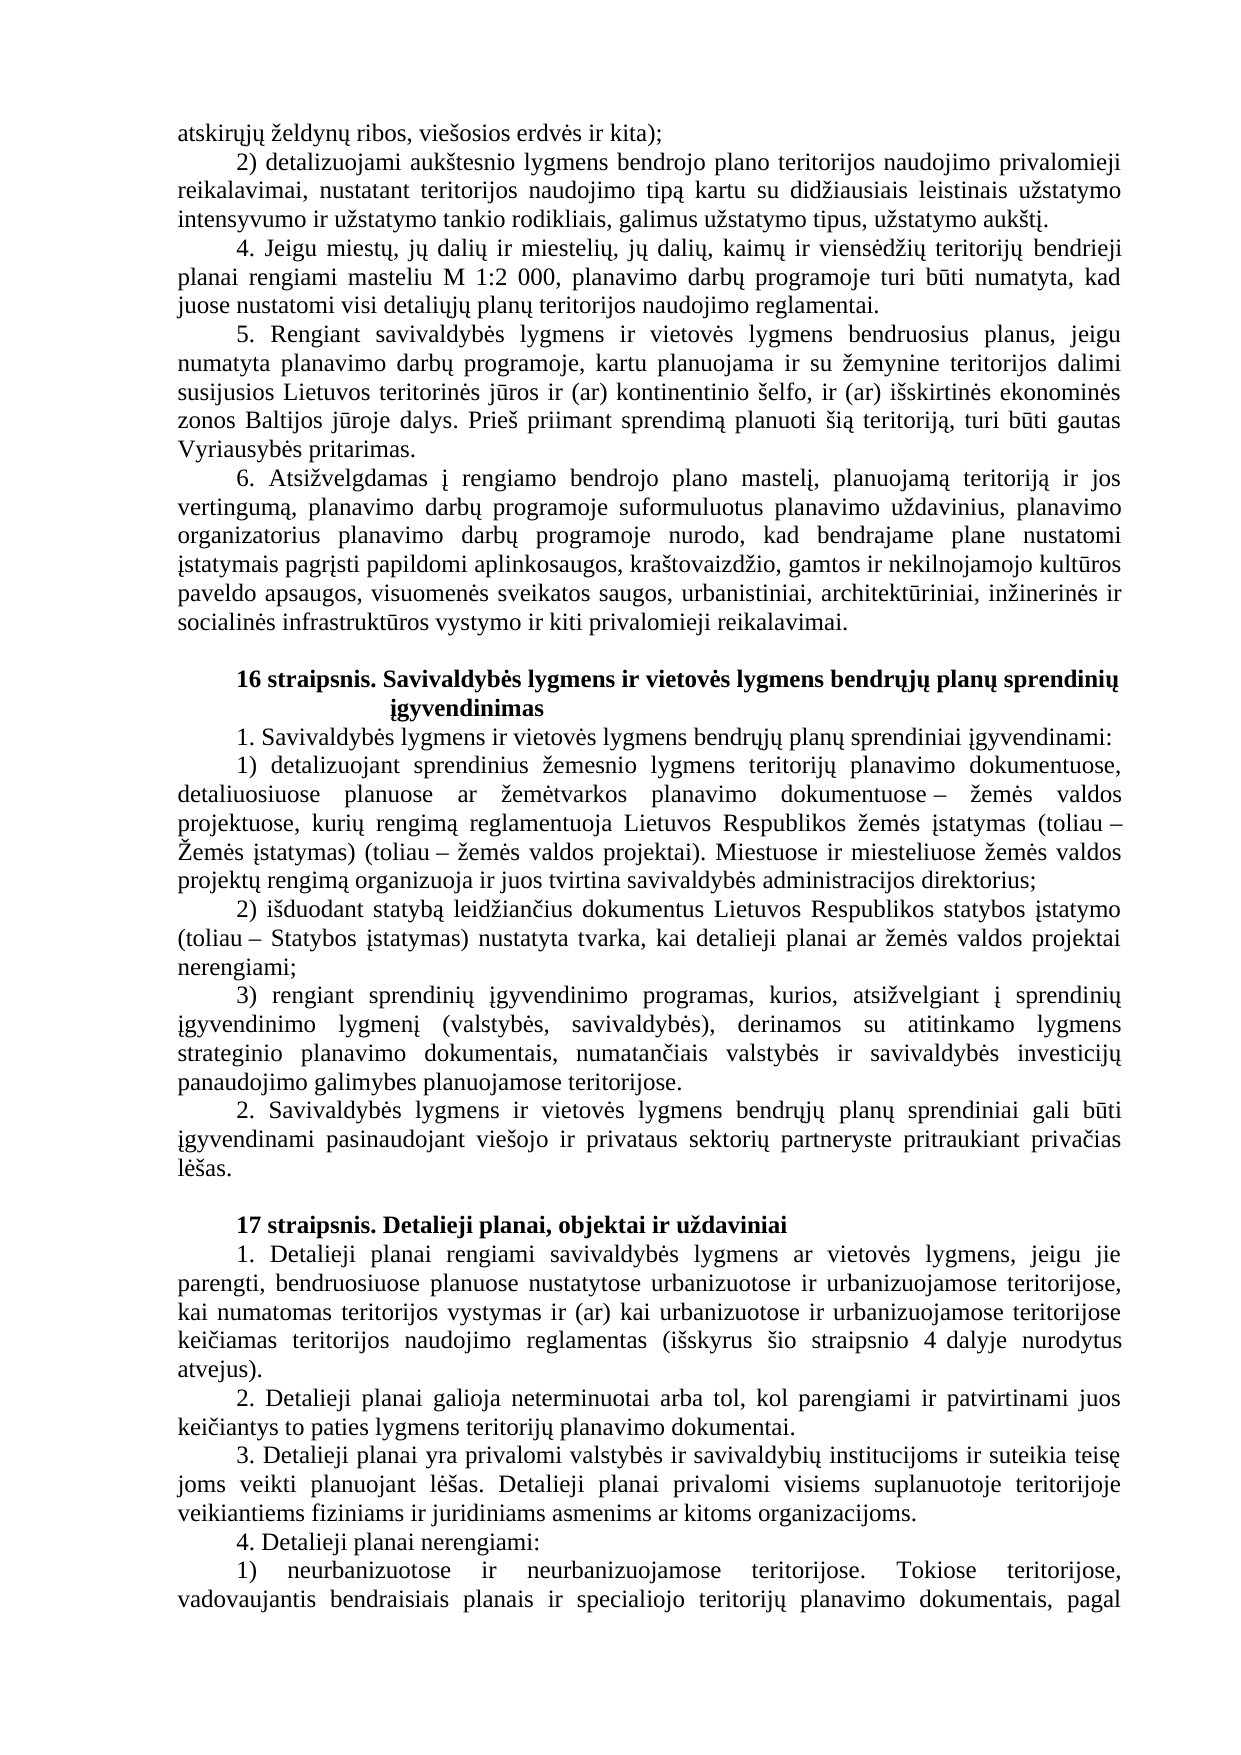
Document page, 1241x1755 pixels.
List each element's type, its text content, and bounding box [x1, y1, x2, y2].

text 4. Detalieji planai nerengiami: [177, 1527, 1122, 1556]
text 2) detalizuojami aukštesnio lygmens bendrojo plano teritorijos naudojimo privalomieji reikalavimai, nustatant teritorijos naudojimo tipą kartu su didžiausiais leistinais užstatymo intensyvumo ir užstatymo tankio rodikliais, galimus užstatymo tipus, užstatymo aukštį. [177, 147, 1122, 233]
text 16 straipsnis. Savivaldybės lygmens ir vietovės lygmens bendrųjų planų sprendinių įgyvendinimas [236, 664, 1122, 722]
text 5. Rengiant savivaldybės lygmens ir vietovės lygmens bendruosius planus, jeigu numatyta planavimo darbų programoje, kartu planuojama ir su žemynine teritorijos dalimi susijusios Lietuvos teritorinės jūros ir (ar) kontinentinio šelfo, ir (ar) išskirtinės ekonominės zonos Baltijos jūroje dalys. Prieš priimant sprendimą planuoti šią teritoriją, turi būti gautas Vyriausybės pritarimas. [177, 319, 1122, 463]
text 2. Savivaldybės lygmens ir vietovės lygmens bendrųjų planų sprendiniai gali būti įgyvendinami pasinaudojant viešojo ir privataus sektorių partneryste pritraukiant privačias lėšas. [177, 1096, 1122, 1182]
text atskirųjų želdynų ribos, viešosios erdvės ir kita); [177, 118, 1122, 147]
text 2. Detalieji planai galioja neterminuotai arba tol, kol parengiami ir patvirtinami juos keičiantys to paties lygmens teritorijų planavimo dokumentai. [177, 1383, 1122, 1441]
text 4. Jeigu miestų, jų dalių ir miestelių, jų dalių, kaimų ir viensėdžių teritorijų bendrieji planai rengiami masteliu M 1:2 000, planavimo darbų programoje turi būti numatyta, kad juose nustatomi visi detaliųjų planų teritorijos naudojimo reglamentai. [177, 233, 1122, 319]
text 2) išduodant statybą leidžiančius dokumentus Lietuvos Respublikos statybos įstatymo (toliau – Statybos įstatymas) nustatyta tvarka, kai detalieji planai ar žemės valdos projektai nerengiami; [177, 894, 1122, 981]
text 1) detalizuojant sprendinius žemesnio lygmens teritorijų planavimo dokumentuose, detaliuosiuose planuose ar žemėtvarkos planavimo dokumentuose – žemės valdos projektuose, kurių rengimą reglamentuoja Lietuvos Respublikos žemės įstatymas (toliau – Žemės įstatymas) (toliau – žemės valdos projektai). Miestuose ir miesteliuose žemės valdos projektų rengimą organizuoja ir juos tvirtina savivaldybės administracijos direktorius; [177, 751, 1122, 894]
text 17 straipsnis. Detalieji planai, objektai ir uždaviniai [177, 1211, 1122, 1239]
text 6. Atsižvelgdamas į rengiamo bendrojo plano mastelį, planuojamą teritoriją ir jos vertingumą, planavimo darbų programoje suformuluotus planavimo uždavinius, planavimo organizatorius planavimo darbų programoje nurodo, kad bendrajame plane nustatomi įstatymais pagrįsti papildomi aplinkosaugos, kraštovaizdžio, gamtos ir nekilnojamojo kultūros paveldo apsaugos, visuomenės sveikatos saugos, urbanistiniai, architektūriniai, inžinerinės ir socialinės infrastruktūros vystymo ir kiti privalomieji reikalavimai. [177, 463, 1122, 636]
text 3) rengiant sprendinių įgyvendinimo programas, kurios, atsižvelgiant į sprendinių įgyvendinimo lygmenį (valstybės, savivaldybės), derinamos su atitinkamo lygmens strateginio planavimo dokumentais, numatančiais valstybės ir savivaldybės investicijų panaudojimo galimybes planuojamose teritorijose. [177, 981, 1122, 1096]
text 1. Detalieji planai rengiami savivaldybės lygmens ar vietovės lygmens, jeigu jie parengti, bendruosiuose planuose nustatytose urbanizuotose ir urbanizuojamose teritorijose, kai numatomas teritorijos vystymas ir (ar) kai urbanizuotose ir urbanizuojamose teritorijose keičiamas teritorijos naudojimo reglamentas (išskyrus šio straipsnio 4 dalyje nurodytus atvejus). [177, 1239, 1122, 1383]
text 1. Savivaldybės lygmens ir vietovės lygmens bendrųjų planų sprendiniai įgyvendinami: [177, 722, 1122, 751]
text 1) neurbanizuotose ir neurbanizuojamose teritorijose. Tokiose teritorijose, vadovaujantis bendraisiais planais ir specialiojo teritorijų planavimo dokumentais, pagal [177, 1556, 1122, 1613]
text 3. Detalieji planai yra privalomi valstybės ir savivaldybių institucijoms ir suteikia teisę joms veikti planuojant lėšas. Detalieji planai privalomi visiems suplanuotoje teritorijoje veikiantiems fiziniams ir juridiniams asmenims ar kitoms organizacijoms. [177, 1441, 1122, 1527]
